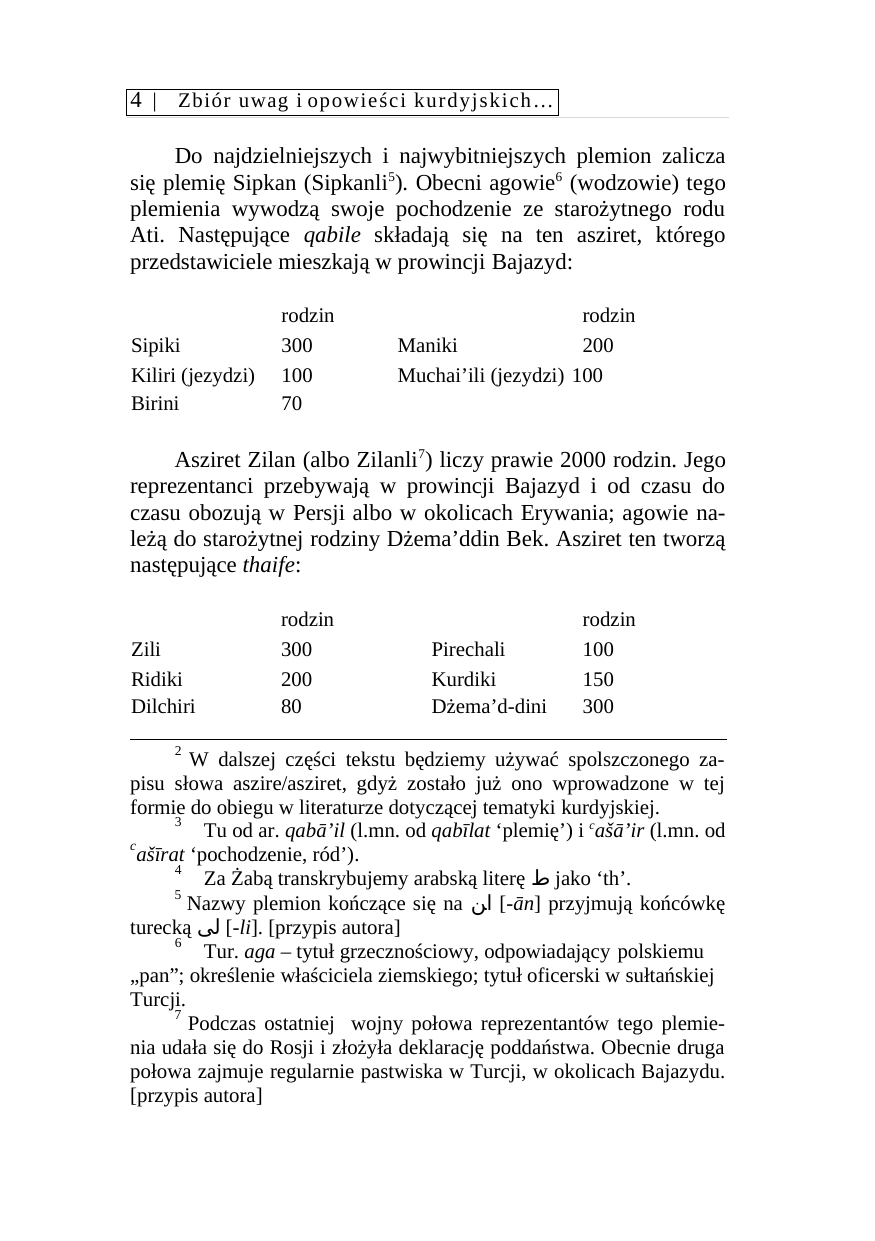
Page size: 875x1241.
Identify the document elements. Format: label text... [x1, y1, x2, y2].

table_header [128, 608, 238, 634]
table_header [128, 305, 268, 331]
table_cell 70 [268, 390, 639, 417]
table_header [366, 305, 520, 331]
text 6 Tur. aga – tytuł grzecznościowy, odpowiadający polskiemu [174, 939, 755, 963]
table_cell 150 [565, 664, 639, 694]
table_cell Pirechali [383, 635, 564, 664]
table_cell 300 [565, 694, 639, 720]
table_cell Maniki [366, 331, 520, 361]
text cašīrat ‘pochodzenie, ród’). [130, 842, 755, 866]
text Do najdzielniejszych i najwybitniejszych plemion zalicza się plemię Sipkan (Sipkanli5). Obecni agowie6 (wodzowie) tego plemienia wywodzą swoje pochodzenie ze starożytnego rodu Ati. Następujące qabile składają się na ten asziret, którego przedstawiciele mieszkają w prowincji Bajazyd: [130, 142, 726, 274]
table_cell Ridiki [128, 664, 238, 694]
table_cell Kiliri (jezydzi) [128, 361, 268, 390]
table_cell Zili [128, 635, 238, 664]
table_cell Birini [128, 390, 268, 417]
text Asziret Zilan (albo Zilanli7) liczy prawie 2000 rodzin. Jego reprezentanci przebywają w prowincji Bajazyd i od czasu do czasu obozują w Persji albo w okolicach Erywania; agowie na- leżą do starożytnej rodziny Dżema’ddin Bek. Asziret ten tworzą następujące thaife: [130, 446, 726, 578]
table_cell 200 [238, 664, 383, 694]
table_cell 300 [268, 331, 366, 361]
table_header rodzin [520, 305, 639, 331]
text 7 Podczas ostatniej wojny połowa reprezentantów tego plemie- nia udała się do Rosji i złożyła deklarację poddaństwa. Obecnie druga połowa zajmuje regularnie pastwiska w Turcji, w okolicach Bajazydu. [przypis autora] [130, 1011, 726, 1107]
table_cell 100 Muchai’ili (jezydzi) 100 [268, 361, 639, 390]
text 3 Tu od ar. qabā’il (l.mn. od qabīlat ‘plemię’) i cašā’ir (l.mn. od [174, 819, 755, 842]
table_header [383, 608, 564, 634]
text „pan”; określenie właściciela ziemskiego; tytuł oficerski w sułtańskiej Turcji. [130, 963, 755, 1011]
text 4 Za Żabą transkrybujemy arabską literę ﻁ jako ‘th’. [174, 866, 755, 890]
table_cell 80 [238, 694, 383, 720]
text 2 W dalszej części tekstu będziemy używać spolszczonego za- pisu słowa aszire/asziret, gdyż zostało już ono wprowadzone w tej formie do obiegu w literaturze dotyczącej tematyki kurdyjskiej. [130, 740, 726, 819]
table_cell Dilchiri [128, 694, 238, 720]
table_header rodzin [268, 305, 366, 331]
table_cell 100 [565, 635, 639, 664]
table_cell Dżema’d-dini [383, 694, 564, 720]
table_cell 200 [520, 331, 639, 361]
table_cell Kurdiki [383, 664, 564, 694]
table_cell 300 [238, 635, 383, 664]
table_header rodzin [238, 608, 383, 634]
table_cell Sipiki [128, 331, 268, 361]
table_header rodzin [565, 608, 639, 634]
text 5 Nazwy plemion kończące się na ﺍﻦ [-ān] przyjmują końcówkę turecką ﻟﻰ [-li]. [przypis autora] [130, 891, 726, 939]
